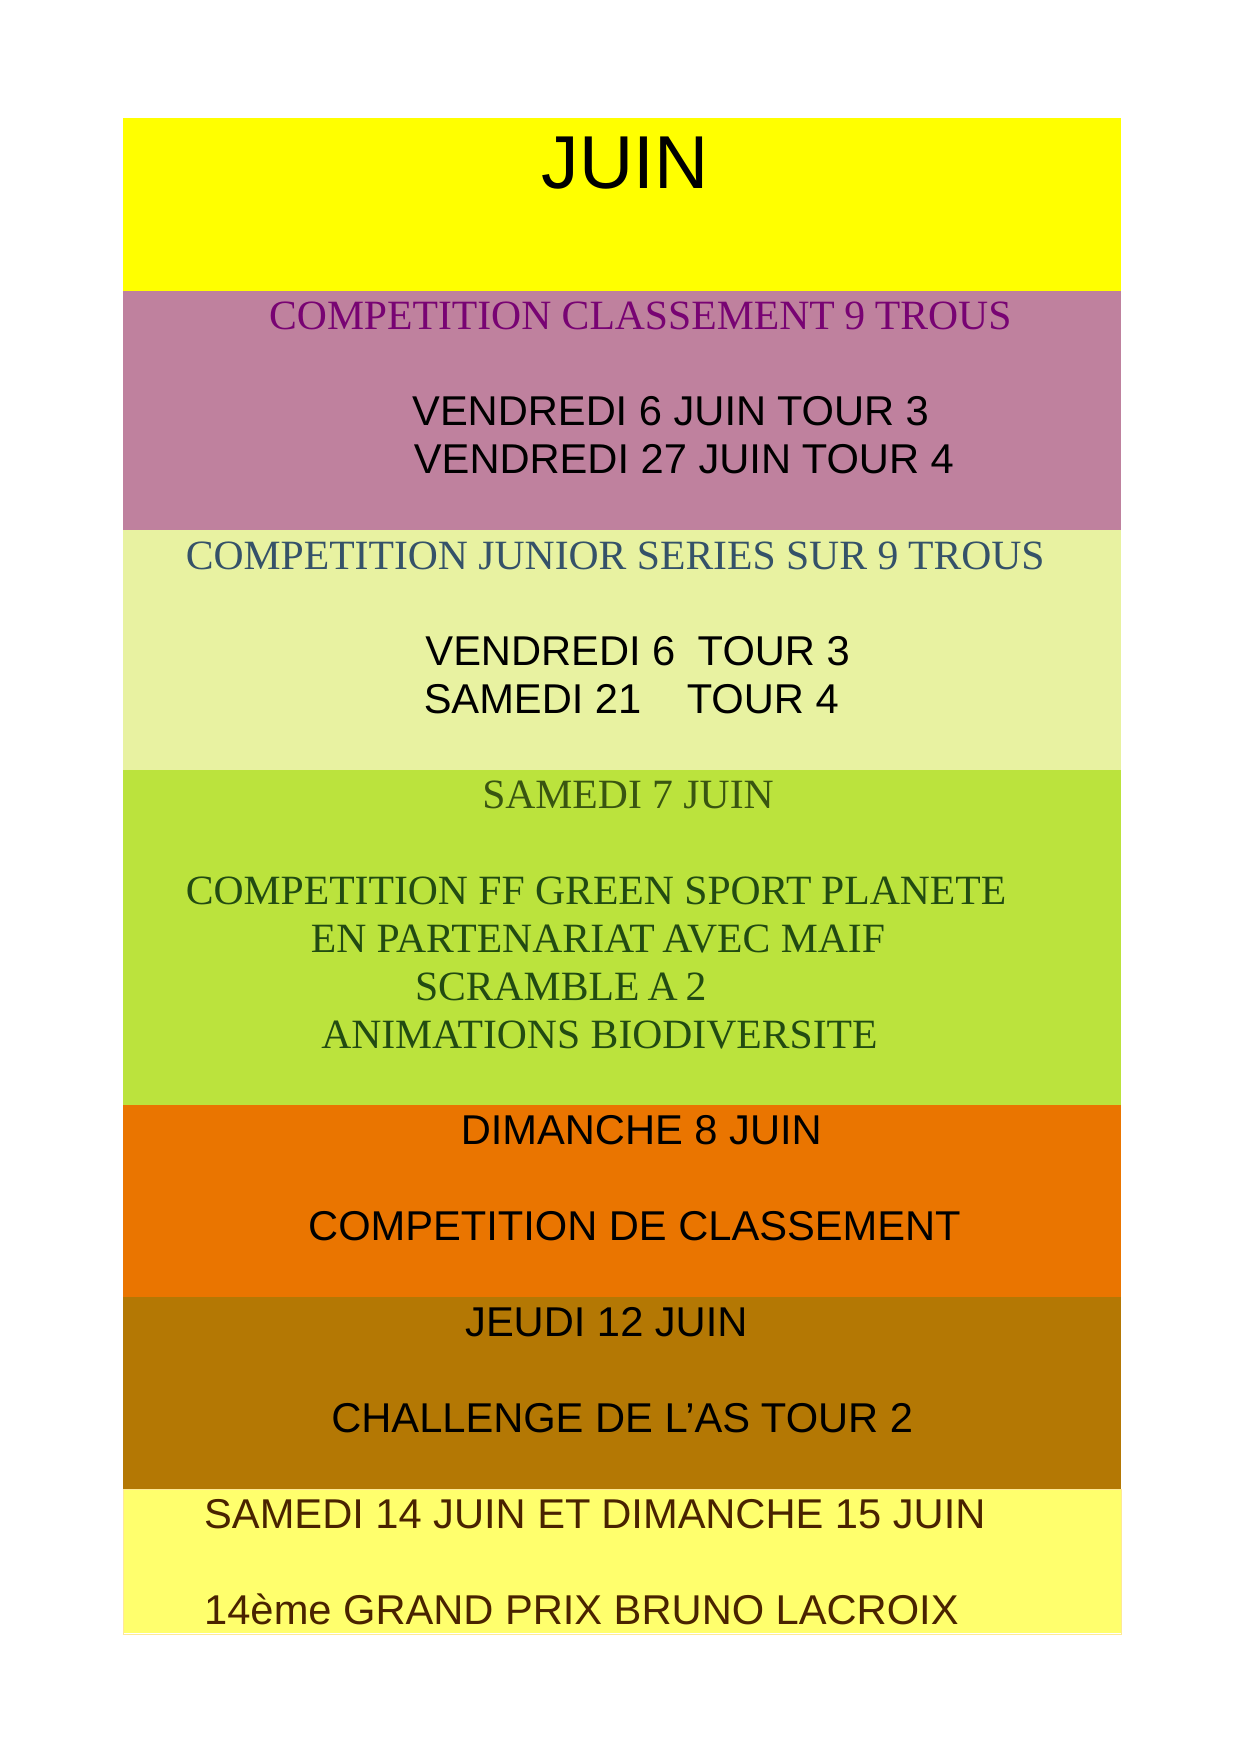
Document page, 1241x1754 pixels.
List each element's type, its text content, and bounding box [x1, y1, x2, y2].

table_cell SAMEDI 7 JUIN COMPETITION FF GREEN SPORT PLANETE EN PARTENARIAT AVEC MAIF SCRAMBLE A 2 ANIMATIONS BIODIVERSITE [123, 770, 1121, 1105]
table_cell SAMEDI 14 JUIN ET DIMANCHE 15 JUIN 14ème GRAND PRIX BRUNO LACROIX [124, 1490, 1121, 1633]
table_header JUIN [123, 118, 1121, 291]
table_cell JEUDI 12 JUIN CHALLENGE DE L’AS TOUR 2 [123, 1297, 1121, 1489]
table_cell COMPETITION CLASSEMENT 9 TROUS VENDREDI 6 JUIN TOUR 3 VENDREDI 27 JUIN TOUR 4 [123, 291, 1121, 530]
table_cell DIMANCHE 8 JUIN COMPETITION DE CLASSEMENT [123, 1105, 1121, 1297]
table_cell COMPETITION JUNIOR SERIES SUR 9 TROUS VENDREDI 6 TOUR 3 SAMEDI 21 TOUR 4 [123, 530, 1121, 770]
